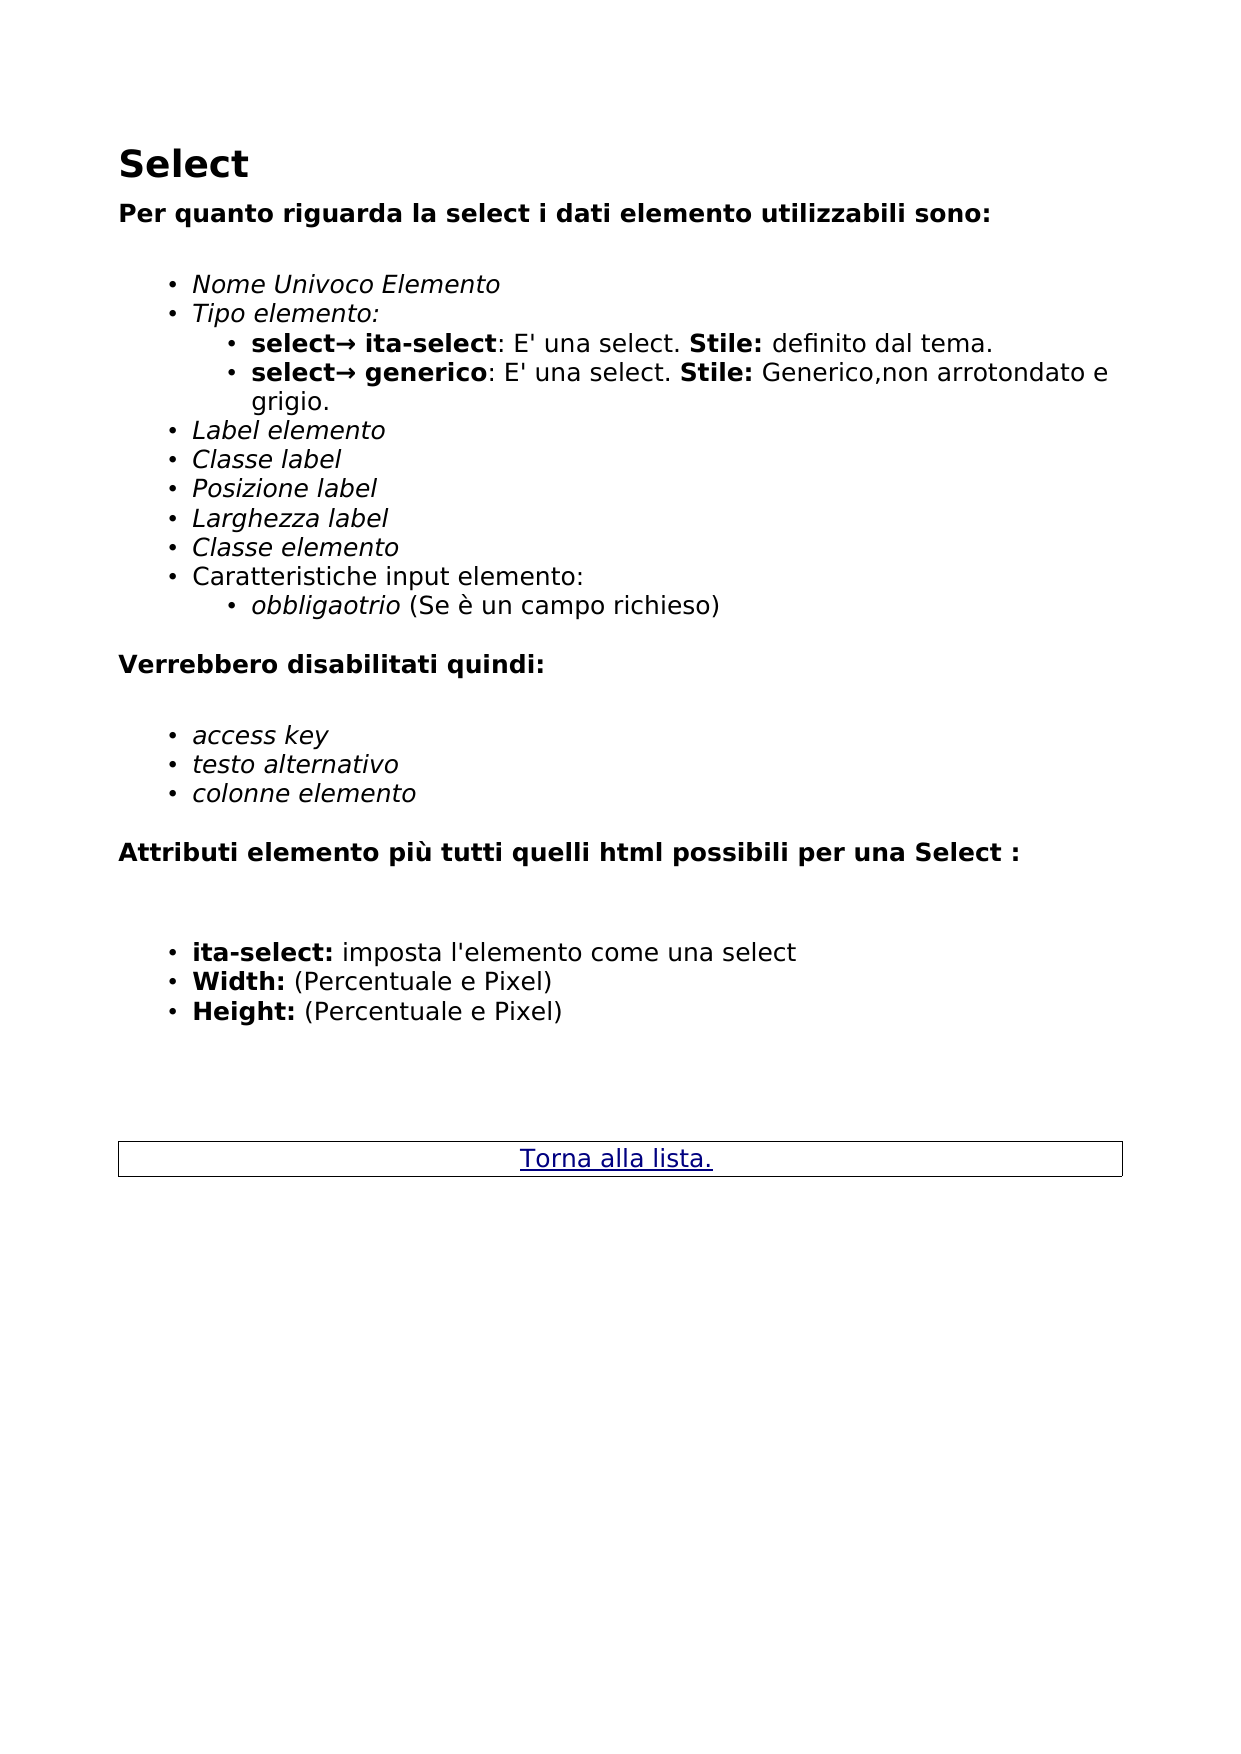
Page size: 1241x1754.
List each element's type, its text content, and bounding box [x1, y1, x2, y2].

list Posizione label [177, 474, 1122, 504]
list select→ generico: E' una select. Stile: Generico,non arrotondato e grigio. [236, 358, 1122, 416]
table_header Torna alla lista. [119, 1142, 1122, 1176]
list Tipo elemento: [177, 299, 1122, 329]
list Classe elemento [177, 533, 1122, 562]
text Per quanto riguarda la select i dati elemento utilizzabili sono: [118, 199, 1122, 228]
list testo alternativo [177, 750, 1122, 779]
subtitle Select [118, 143, 1122, 187]
list access key [177, 721, 1122, 750]
list Nome Univoco Elemento [177, 270, 1122, 299]
list select→ ita-select: E' una select. Stile: definito dal tema. [236, 329, 1122, 358]
list ita-select: imposta l'elemento come una select [177, 938, 1122, 967]
list Larghezza label [177, 504, 1122, 533]
list Width: (Percentuale e Pixel) [177, 967, 1122, 997]
list Caratteristiche input elemento: [177, 562, 1122, 591]
list obbligaotrio (Se è un campo richieso) [236, 591, 1122, 620]
list Height: (Percentuale e Pixel) [177, 997, 1122, 1026]
list Label elemento [177, 416, 1122, 445]
list Classe label [177, 445, 1122, 474]
text Verrebbero disabilitati quindi: [118, 650, 1122, 679]
text Attributi elemento più tutti quelli html possibili per una Select : [118, 838, 1122, 896]
list colonne elemento [177, 779, 1122, 808]
